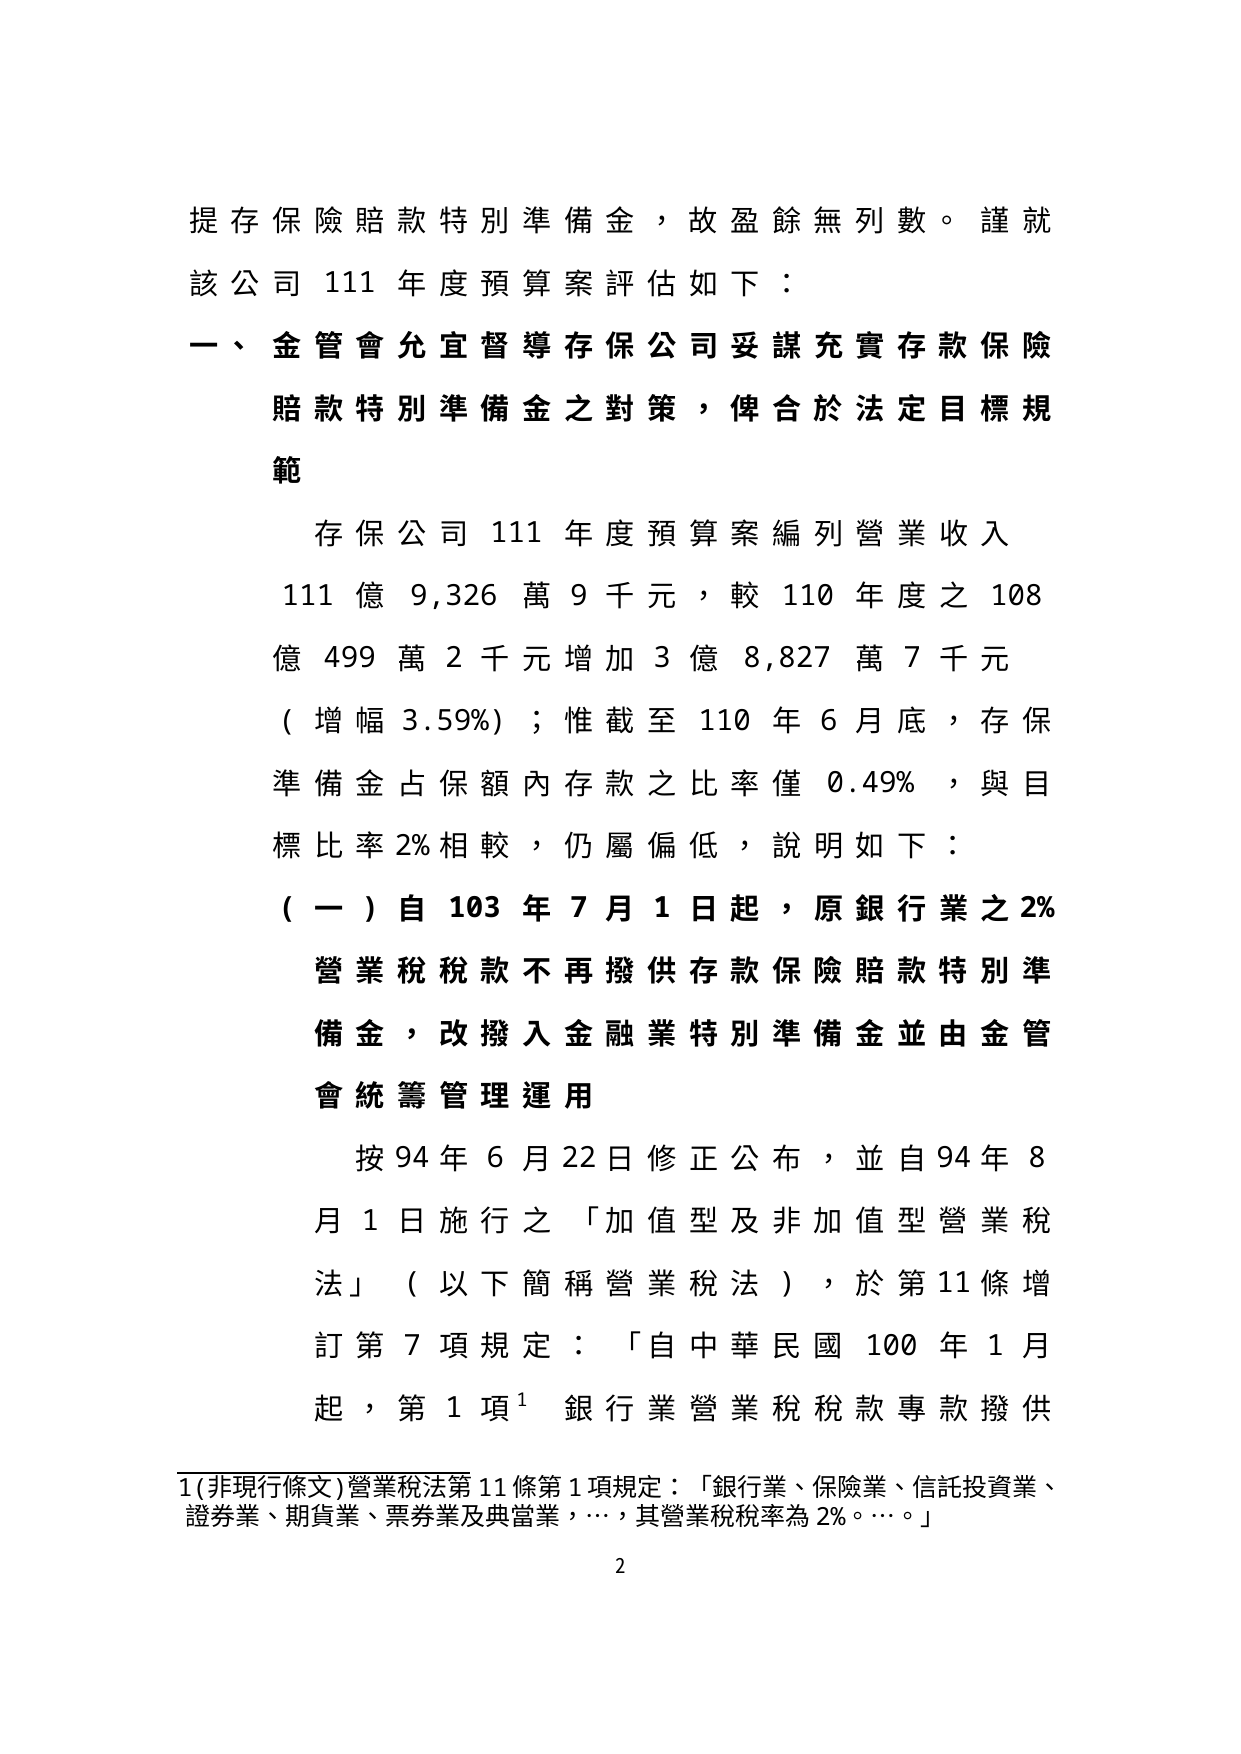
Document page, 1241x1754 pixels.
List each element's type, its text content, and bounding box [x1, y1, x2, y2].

text 提存保險賠款特別準備金，故盈餘無列數。謹就該公司111年度預算案評估如下： [183, 177, 1058, 302]
text 一、金管會允宜督導存保公司妥謀充實存款保險賠款特別準備金之對策，俾合於法定目標規範 [183, 302, 1058, 490]
text 存保公司111年度預算案編列營業收入111億9,326萬9千元，較110年度之108億499萬2千元增加3億8,827萬7千元(增幅3.59%)；惟截至110年6月底，存保準備金占保額內存款之比率僅0.49%，與目標比率2%相較，仍屬偏低，說明如下： [242, 490, 1058, 865]
text 按94年6月22日修正公布，並自94年8月1日施行之「加值型及非加值型營業稅法」(以下簡稱營業稅法)，於第11條增訂第7項規定：「自中華民國100年1月起，第1項銀行業營業稅稅款專款撥供 [271, 1115, 1058, 1427]
text (一)自103年7月1日起，原銀行業之2%營業稅稅款不再撥供存款保險賠款特別準備金，改撥入金融業特別準備金並由金管會統籌管理運用 [242, 865, 1058, 1115]
text (非現行條文)營業稅法第11條第1項規定：「銀行業、保險業、信託投資業、證券業、期貨業、票券業及典當業，…，其營業稅稅率為2%。…。」 [177, 1473, 1063, 1532]
